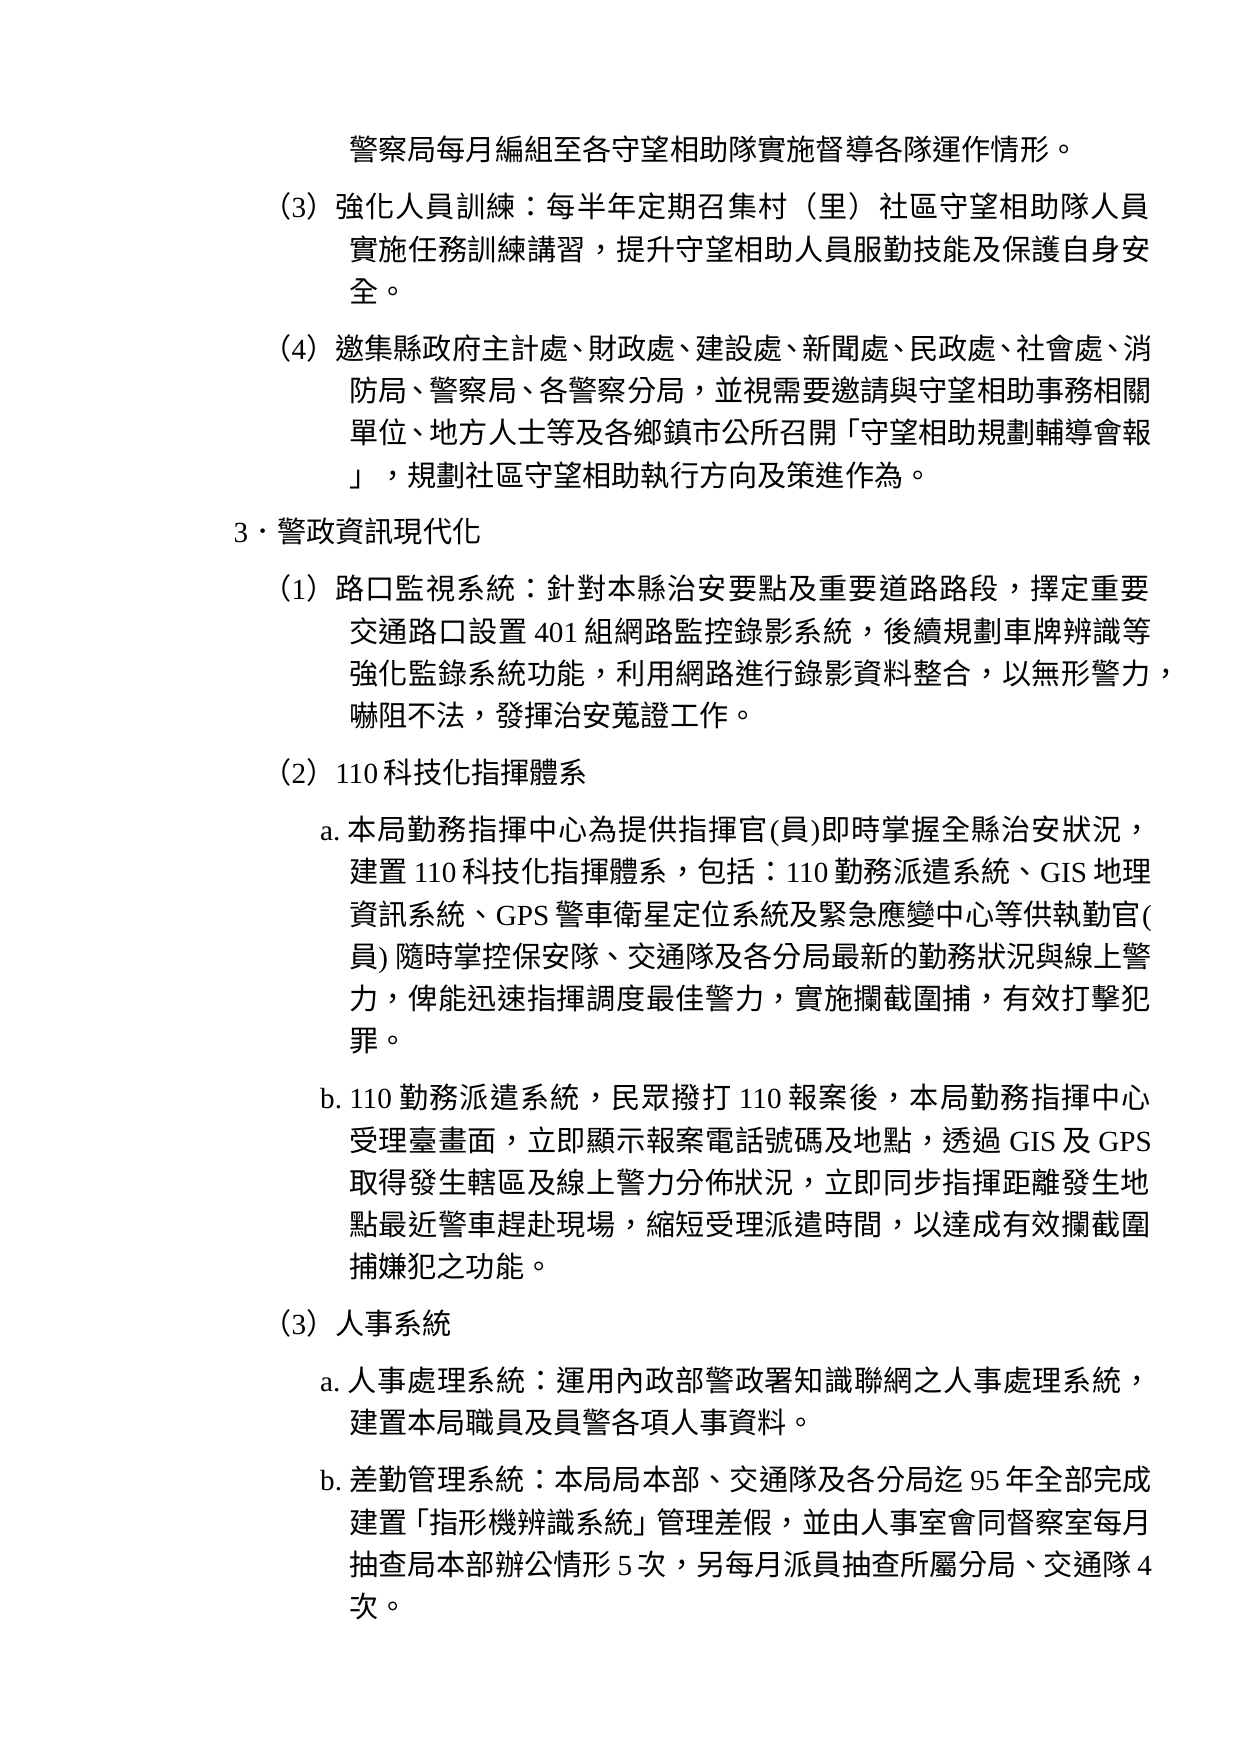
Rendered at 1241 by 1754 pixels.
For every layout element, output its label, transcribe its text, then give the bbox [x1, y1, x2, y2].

list 強化人員訓練：每半年定期召集村（里）社區守望相助隊人員實施任務訓練講習，提升守望相助人員服勤技能及保護自身安全。 [262, 184, 1152, 311]
list 人事系統 [262, 1301, 1152, 1343]
list 加強協調聯繫：各分局幹部、分駐（派出）所所長、警勤區警員每週前往聯繫1-2次，並納入各分駐（派出）所巡邏線實施巡邏，至轄內各守望相助隊勤務據點巡簽會哨，並交換治安情報，警察局每月編組至各守望相助隊實施督導各隊運作情形。 [262, 127, 1152, 169]
list 邀集縣政府主計處、財政處、建設處、新聞處、民政處、社會處、消防局、警察局、各警察分局，並視需要邀請與守望相助事務相關單位、地方人士等及各鄉鎮市公所召開「守望相助規劃輔導會報」，規劃社區守望相助執行方向及策進作為。 [262, 325, 1152, 494]
list 110科技化指揮體系 [262, 750, 1152, 792]
list 人事處理系統：運用內政部警政署知識聯網之人事處理系統，建置本局職員及員警各項人事資料。 [320, 1358, 1152, 1442]
list 差勤管理系統：本局局本部、交通隊及各分局迄95年全部完成建置「指形機辨識系統」管理差假，並由人事室會同督察室每月抽查局本部辦公情形5次，另每月派員抽查所屬分局、交通隊4次。 [320, 1457, 1152, 1626]
list 本局勤務指揮中心為提供指揮官(員)即時掌握全縣治安狀況，建置110科技化指揮體系，包括：110勤務派遣系統、GIS地理資訊系統、GPS警車衛星定位系統及緊急應變中心等供執勤官(員) 隨時掌控保安隊、交通隊及各分局最新的勤務狀況與線上警力，俾能迅速指揮調度最佳警力，實施攔截圍捕，有效打擊犯罪。 [320, 807, 1152, 1060]
list 路口監視系統：針對本縣治安要點及重要道路路段，擇定重要交通路口設置401組網路監控錄影系統，後續規劃車牌辨識等強化監錄系統功能，利用網路進行錄影資料整合，以無形警力，嚇阻不法，發揮治安蒐證工作。 [262, 566, 1152, 735]
list 110勤務派遣系統，民眾撥打110報案後，本局勤務指揮中心受理臺畫面，立即顯示報案電話號碼及地點，透過GIS及GPS取得發生轄區及線上警力分佈狀況，立即同步指揮距離發生地點最近警車趕赴現場，縮短受理派遣時間，以達成有效攔截圍捕嫌犯之功能。 [320, 1075, 1152, 1286]
list 警政資訊現代化 [233, 509, 1152, 551]
